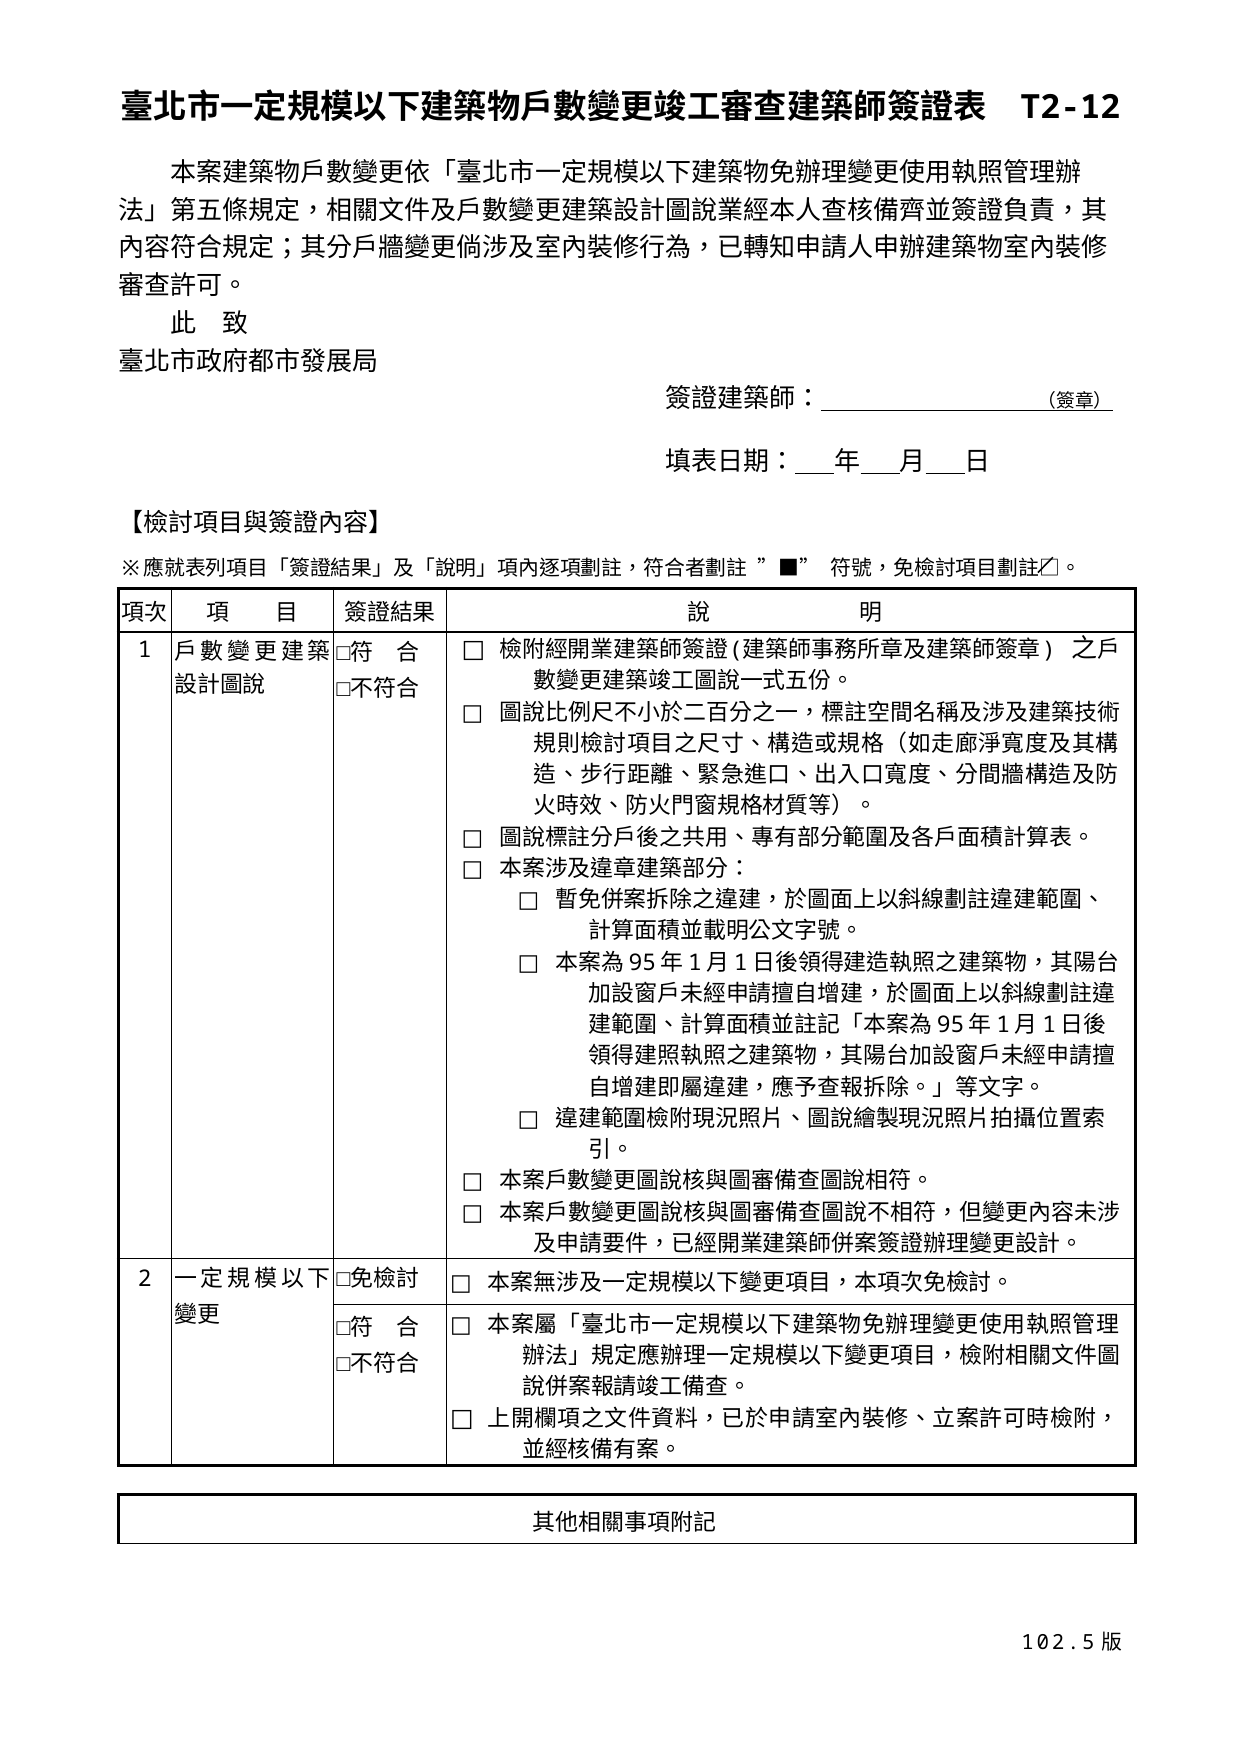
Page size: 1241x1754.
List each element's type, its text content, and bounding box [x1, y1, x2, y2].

text 簽證建築師： （簽章） [118, 377, 1122, 415]
table_header 項 目 [172, 590, 333, 631]
table_cell 本案無涉及一定規模以下變更項目，本項次免檢討。 [447, 1259, 1134, 1304]
table_cell 一定規模以下變更 [172, 1259, 333, 1463]
table_cell 本案屬「臺北市一定規模以下建築物免辦理變更使用執照管理辦法」規定應辦理一定規模以下變更項目，檢附相關文件圖說併案報請竣工備查。 上開欄項之文件資料，已於申請室內裝修、立案許可時檢附，並經核備有案。 [447, 1305, 1134, 1463]
table_cell □符 合 □不符合 [334, 633, 446, 1257]
table_header 其他相關事項附記 [120, 1496, 1134, 1542]
table_header 說 明 [447, 590, 1134, 631]
table_cell 戶數變更建築設計圖說 [172, 633, 333, 1257]
table_cell 檢附經開業建築師簽證(建築師事務所章及建築師簽章) 之戶數變更建築竣工圖說一式五份。 圖說比例尺不小於二百分之一，標註空間名稱及涉及建築技術規則檢討項目之尺寸、構造或規格（如走廊淨寬度及其構造、步行距離、緊急進口、出入口寬度、分間牆構造及防火時效、防火門窗規格材質等）。 圖說標註分戶後之共用、專有部分範圍及各戶面積計算表。 本案涉及違章建築部分： 暫免併案拆除之違建，於圖面上以斜線劃註違建範圍、計算面積並載明公文字號。 本案為95年1月1日後領得建造執照之建築物，其陽台加設窗戶未經申請擅自增建，於圖面上以斜線劃註違建範圍、計算面積並註記「本案為95年1月1日後領得建照執照之建築物，其陽台加設窗戶未經申請擅自增建即屬違建，應予查報拆除。」等文字。 違建範圍檢附現況照片、圖說繪製現況照片拍攝位置索引。 本案戶數變更圖說核與圖審備查圖說相符。 本案戶數變更圖說核與圖審備查圖說不相符，但變更內容未涉及申請要件，已經開業建築師併案簽證辦理變更設計。 [447, 633, 1134, 1257]
text ※應就表列項目「簽證結果」及「說明」項內逐項劃註，符合者劃註 ”■” 符號，免檢討項目劃註□。 [118, 552, 1122, 582]
table_cell □免檢討 [334, 1259, 446, 1304]
text 本案建築物戶數變更依「臺北市一定規模以下建築物免辦理變更使用執照管理辦法」第五條規定，相關文件及戶數變更建築設計圖說業經本人查核備齊並簽證負責，其內容符合規定；其分戶牆變更倘涉及室內裝修行為，已轉知申請人申辦建築物室內裝修審查許可。 [118, 151, 1122, 302]
text 臺北市政府都市發展局 [118, 340, 1122, 377]
text 臺北市一定規模以下建築物戶數變更竣工審查建築師簽證表 T2-12 [118, 89, 1122, 126]
text 此 致 [118, 302, 1122, 340]
table_cell 1 [120, 633, 171, 1257]
table_cell 2 [120, 1259, 171, 1463]
text 填表日期： 年 月 日 [118, 440, 1022, 478]
text 【檢討項目與簽證內容】 [118, 503, 1104, 539]
table_header 項次 [120, 590, 171, 631]
table_cell □符 合 □不符合 [334, 1305, 446, 1463]
table_header 簽證結果 [334, 590, 446, 631]
